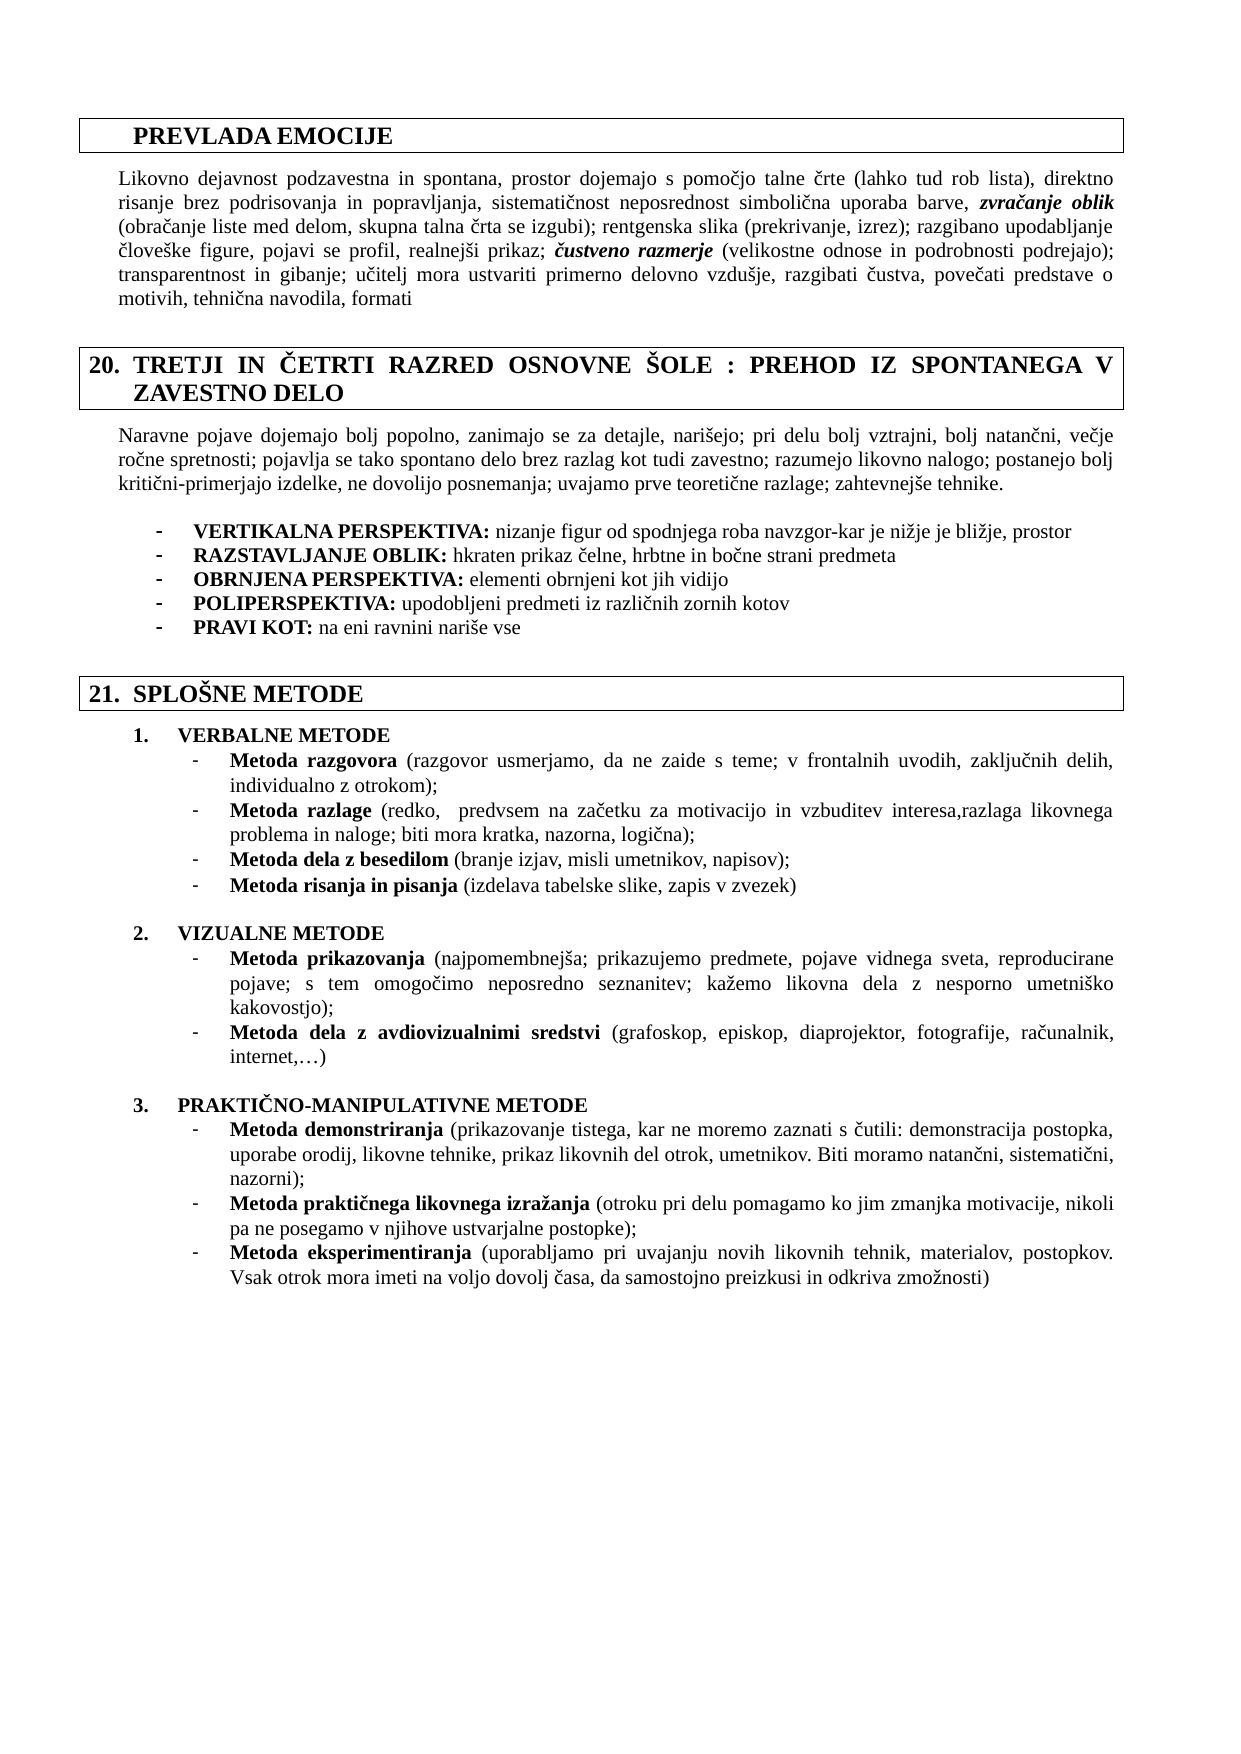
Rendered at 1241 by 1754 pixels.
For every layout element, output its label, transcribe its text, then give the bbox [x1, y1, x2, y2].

list Metoda dela z besedilom (branje izjav, misli umetnikov, napisov); [192, 846, 1114, 872]
list PRAKTIČNO-MANIPULATIVNE METODE [133, 1092, 1114, 1117]
list Metoda praktičnega likovnega izražanja (otroku pri delu pomagamo ko jim zmanjka motivacije, nikoli pa ne posegamo v njihove ustvarjalne postopke); [192, 1190, 1114, 1239]
list TRETJI IN ČETRTI RAZRED OSNOVNE ŠOLE : PREHOD IZ SPONTANEGA V ZAVESTNO DELO [80, 348, 1123, 409]
list SPLOŠNE METODE [80, 677, 1123, 710]
list VERBALNE METODE [133, 723, 1114, 747]
list Metoda risanja in pisanja (izdelava tabelske slike, zapis v zvezek) [192, 872, 1114, 897]
list Metoda eksperimentiranja (uporabljamo pri uvajanju novih likovnih tehnik, materialov, postopkov. Vsak otrok mora imeti na voljo dovolj časa, da samostojno preizkusi in odkriva zmožnosti) [192, 1239, 1114, 1289]
text Likovno dejavnost podzavestna in spontana, prostor dojemajo s pomočjo talne črte (lahko tud rob lista), direktno risanje brez podrisovanja in popravljanja, sistematičnost neposrednost simbolična uporaba barve, zvračanje oblik (obračanje liste med delom, skupna talna črta se izgubi); rentgenska slika (prekrivanje, izrez); razgibano upodabljanje človeške figure, pojavi se profil, realnejši prikaz; čustveno razmerje (velikostne odnose in podrobnosti podrejajo); transparentnost in gibanje; učitelj mora ustvariti primerno delovno vzdušje, razgibati čustva, povečati predstave o motivih, tehnična navodila, formati [118, 166, 1114, 310]
list POLIPERSPEKTIVA: upodobljeni predmeti iz različnih zornih kotov [156, 591, 1114, 615]
list RAZSTAVLJANJE OBLIK: hkraten prikaz čelne, hrbtne in bočne strani predmeta [156, 543, 1114, 567]
list Metoda razgovora (razgovor usmerjamo, da ne zaide s teme; v frontalnih uvodih, zaključnih delih, individualno z otrokom); [192, 747, 1114, 797]
list VERTIKALNA PERSPEKTIVA: nizanje figur od spodnjega roba navzgor-kar je nižje je bližje, prostor [156, 519, 1114, 543]
list Metoda prikazovanja (najpomembnejša; prikazujemo predmete, pojave vidnega sveta, reproducirane pojave; s tem omogočimo neposredno seznanitev; kažemo likovna dela z nesporno umetniško kakovostjo); [192, 945, 1114, 1019]
list PRAVI KOT: na eni ravnini nariše vse [156, 615, 1114, 639]
list OBRNJENA PERSPEKTIVA: elementi obrnjeni kot jih vidijo [156, 567, 1114, 591]
list VIZUALNE METODE [133, 921, 1114, 945]
list PREVLADA EMOCIJE [80, 119, 1123, 152]
list Metoda dela z avdiovizualnimi sredstvi (grafoskop, episkop, diaprojektor, fotografije, računalnik, internet,…) [192, 1019, 1114, 1068]
list Metoda demonstriranja (prikazovanje tistega, kar ne moremo zaznati s čutili: demonstracija postopka, uporabe orodij, likovne tehnike, prikaz likovnih del otrok, umetnikov. Biti moramo natančni, sistematični, nazorni); [192, 1117, 1114, 1190]
list Metoda razlage (redko, predvsem na začetku za motivacijo in vzbuditev interesa,razlaga likovnega problema in naloge; biti mora kratka, nazorna, logična); [192, 797, 1114, 846]
text Naravne pojave dojemajo bolj popolno, zanimajo se za detajle, narišejo; pri delu bolj vztrajni, bolj natančni, večje ročne spretnosti; pojavlja se tako spontano delo brez razlag kot tudi zavestno; razumejo likovno nalogo; postanejo bolj kritični-primerjajo izdelke, ne dovolijo posnemanja; uvajamo prve teoretične razlage; zahtevnejše tehnike. [118, 423, 1114, 495]
